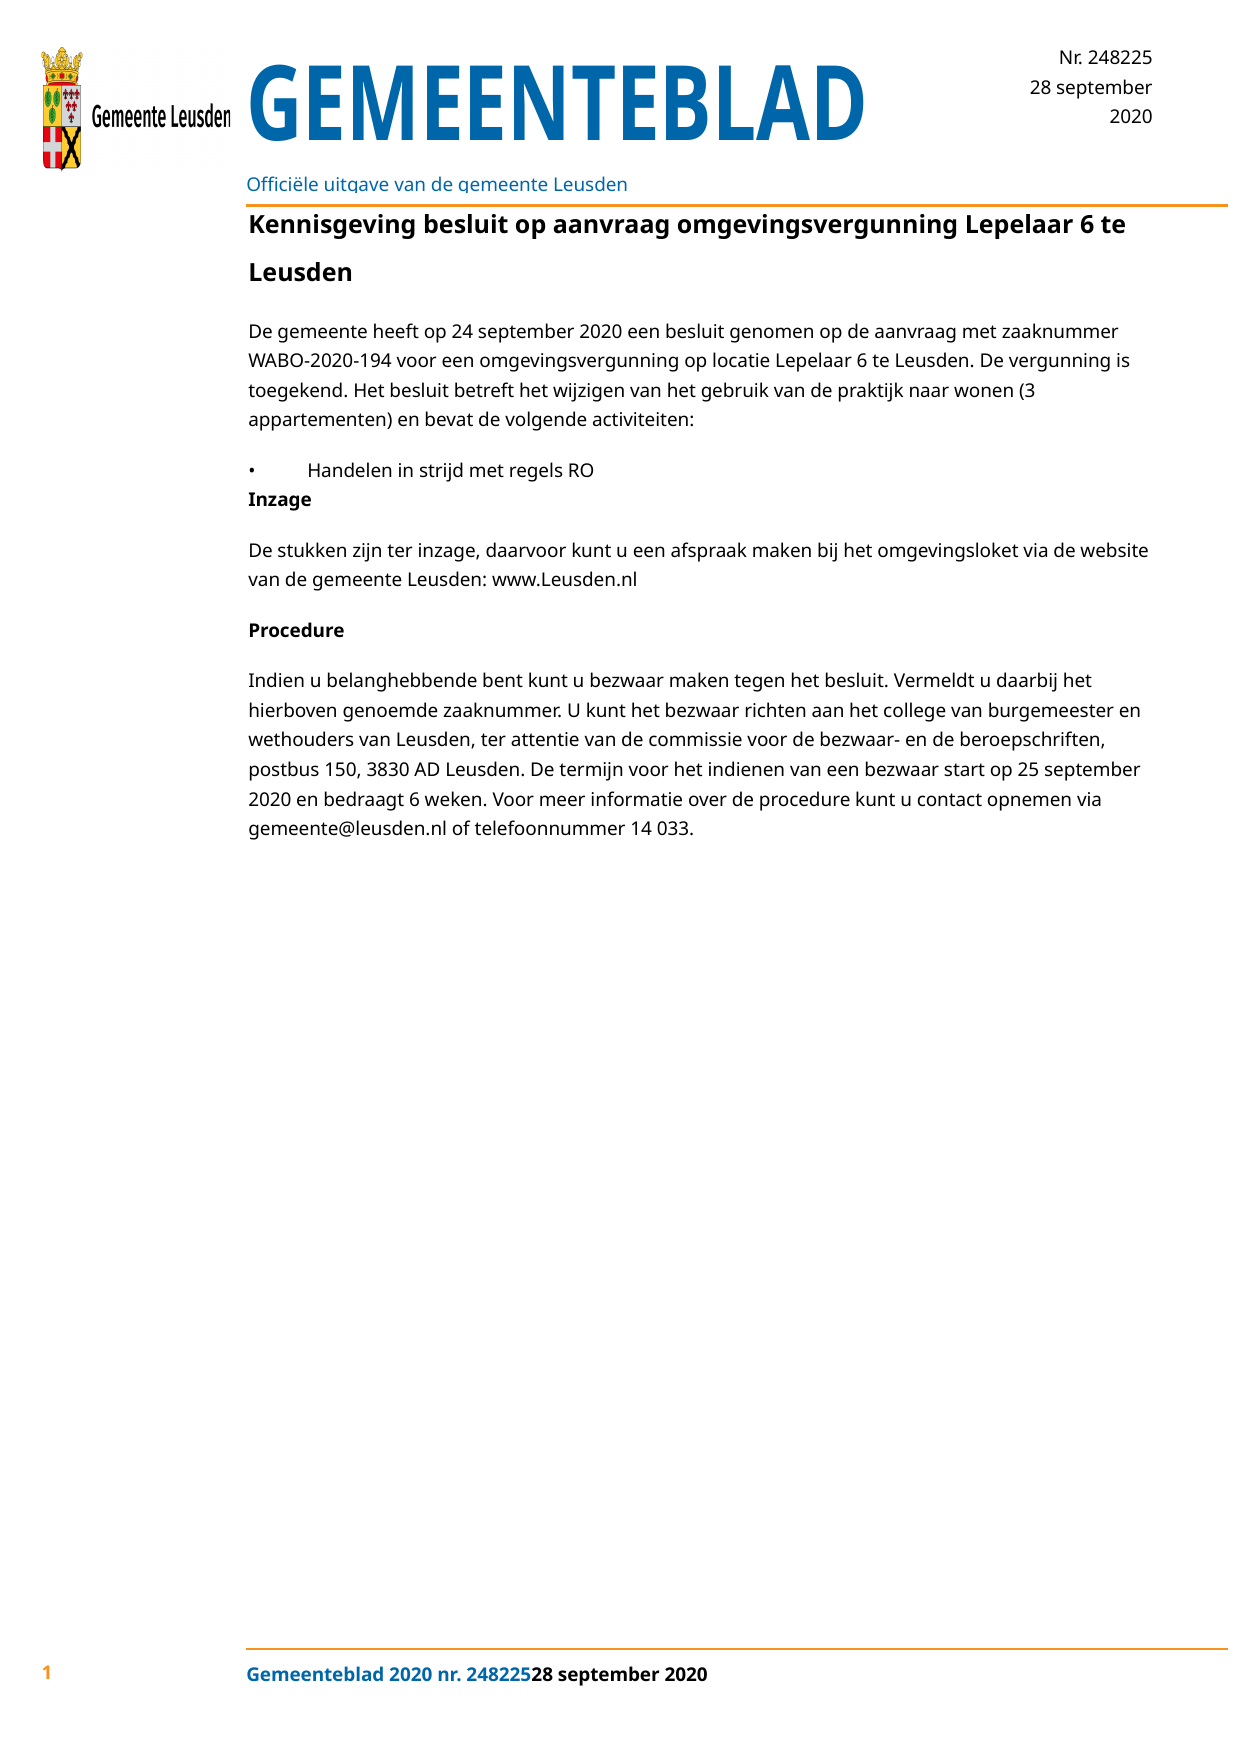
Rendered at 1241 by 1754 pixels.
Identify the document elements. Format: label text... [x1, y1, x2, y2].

list Handelen in strijd met regels RO [248, 457, 1152, 483]
picture [41, 47, 231, 172]
text De stukken zijn ter inzage, daarvoor kunt u een afspraak maken bij het omgevingsloket via de website van de gemeente Leusden: www.Leusden.nl [248, 537, 1152, 592]
text Kennisgeving besluit op aanvraag omgevingsvergunning Lepelaar 6 te Leusden [248, 207, 1152, 288]
text De gemeente heeft op 24 september 2020 een besluit genomen op de aanvraag met zaaknummer WABO-2020-194 voor een omgevingsvergunning op locatie Lepelaar 6 te Leusden. De vergunning is toegekend. Het besluit betreft het wijzigen van het gebruik van de praktijk naar wonen (3 appartementen) en bevat de volgende activiteiten: [248, 318, 1152, 432]
text Indien u belanghebbende bent kunt u bezwaar maken tegen het besluit. Vermeldt u daarbij het hierboven genoemde zaaknummer. U kunt het bezwaar richten aan het college van burgemeester en wethouders van Leusden, ter attentie van de commissie voor de bezwaar- en de beroepschriften, postbus 150, 3830 AD Leusden. De termijn voor het indienen van een bezwaar start op 25 september 2020 en bedraagt 6 weken. Voor meer informatie over de procedure kunt u contact opnemen via gemeente@leusden.nl of telefoonnummer 14 033. [248, 667, 1152, 841]
text Inzage [248, 487, 1152, 512]
text Procedure [248, 617, 1152, 643]
